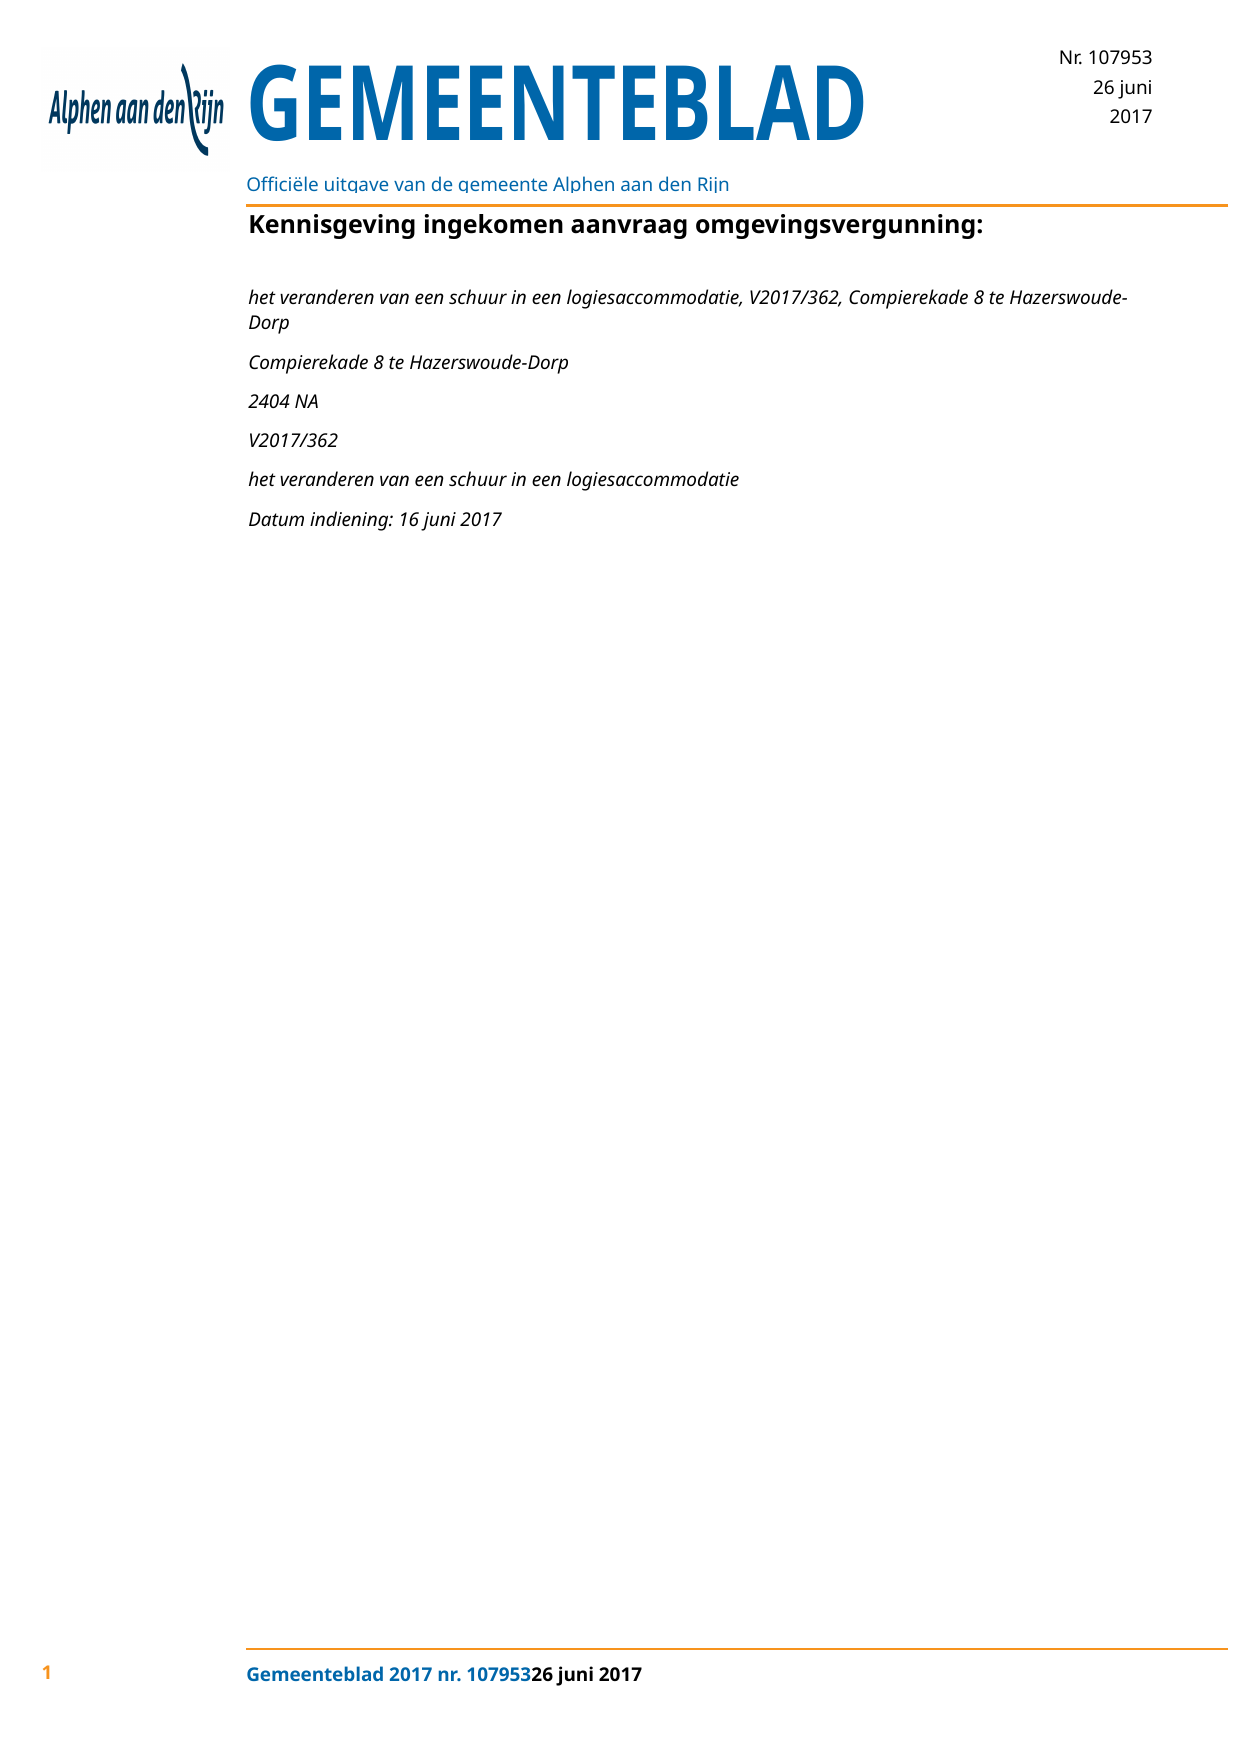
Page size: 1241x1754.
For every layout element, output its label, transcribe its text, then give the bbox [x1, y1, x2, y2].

text V2017/362 [248, 427, 1152, 453]
text het veranderen van een schuur in een logiesaccommodatie, V2017/362, Compierekade 8 te Hazerswoude-Dorp [248, 284, 1152, 335]
text Datum indiening: 16 juni 2017 [248, 506, 1152, 532]
picture [41, 47, 231, 172]
text Compierekade 8 te Hazerswoude-Dorp [248, 349, 1152, 374]
text 2404 NA [248, 388, 1152, 414]
text Kennisgeving ingekomen aanvraag omgevingsvergunning: [248, 207, 1152, 241]
text het veranderen van een schuur in een logiesaccommodatie [248, 467, 1152, 492]
